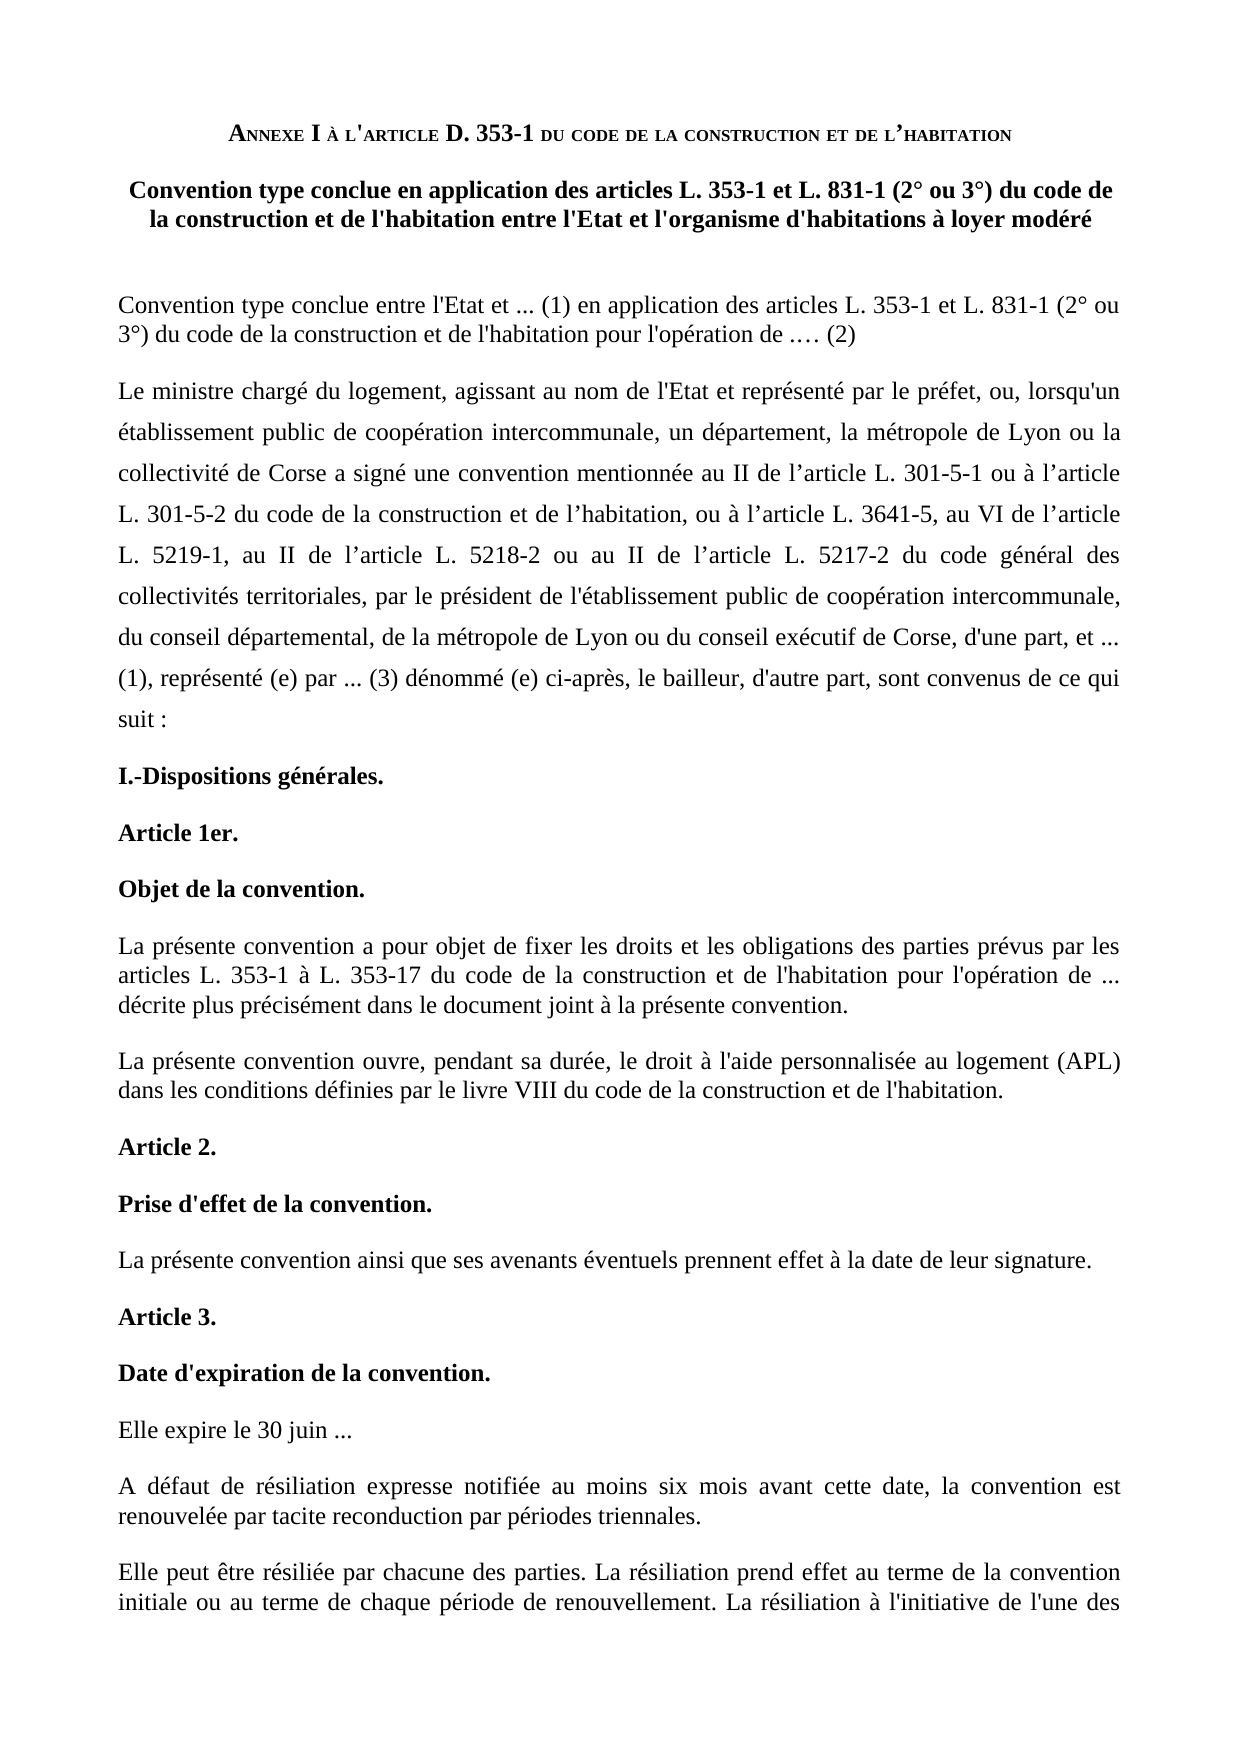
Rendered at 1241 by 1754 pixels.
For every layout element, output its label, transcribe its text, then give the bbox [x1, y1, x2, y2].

text ANNEXE I À L'ARTICLE D. 353-1 DU CODE DE LA CONSTRUCTION ET DE L’HABITATION [118, 118, 1122, 147]
text La présente convention ouvre, pendant sa durée, le droit à l'aide personnalisée au logement (APL) dans les conditions définies par le livre VIII du code de la construction et de l'habitation. [118, 1046, 1122, 1104]
text La présente convention ainsi que ses avenants éventuels prennent effet à la date de leur signature. [118, 1245, 1122, 1274]
text La présente convention a pour objet de fixer les droits et les obligations des parties prévus par les articles L. 353-1 à L. 353-17 du code de la construction et de l'habitation pour l'opération de ... décrite plus précisément dans le document joint à la présente convention. [118, 931, 1122, 1018]
text Article 1er. [118, 818, 1122, 847]
text Prise d'effet de la convention. [118, 1189, 1122, 1217]
text Article 3. [118, 1302, 1122, 1331]
text Elle expire le 30 juin ... [118, 1415, 1122, 1444]
text Convention type conclue entre l'Etat et ... (1) en application des articles L. 353-1 et L. 831-1 (2° ou 3°) du code de la construction et de l'habitation pour l'opération de .… (2) [118, 290, 1122, 348]
text Date d'expiration de la convention. [118, 1358, 1122, 1387]
text Convention type conclue en application des articles L. 353-1 et L. 831-1 (2° ou 3°) du code de la construction et de l'habitation entre l'Etat et l'organisme d'habitations à loyer modéré [119, 176, 1122, 233]
text A défaut de résiliation expresse notifiée au moins six mois avant cette date, la convention est renouvelée par tacite reconduction par périodes triennales. [118, 1471, 1122, 1529]
text Article 2. [118, 1132, 1122, 1161]
text Elle peut être résiliée par chacune des parties. La résiliation prend effet au terme de la convention initiale ou au terme de chaque période de renouvellement. La résiliation à l'initiative de l'une des [118, 1557, 1122, 1615]
text Objet de la convention. [118, 874, 1122, 903]
text Le ministre chargé du logement, agissant au nom de l'Etat et représenté par le préfet, ou, lorsqu'un établissement public de coopération intercommunale, un département, la métropole de Lyon ou la collectivité de Corse a signé une convention mentionnée au II de l’article L. 301-5-1 ou à l’article L. 301-5-2 du code de la construction et de l’habitation, ou à l’article L. 3641-5, au VI de l’article L. 5219-1, au II de l’article L. 5218-2 ou au II de l’article L. 5217-2 du code général des collectivités territoriales, par le président de l'établissement public de coopération intercommunale, du conseil départemental, de la métropole de Lyon ou du conseil exécutif de Corse, d'une part, et ... (1), représenté (e) par ... (3) dénommé (e) ci-après, le bailleur, d'autre part, sont convenus de ce qui suit : [118, 376, 1122, 733]
text I.-Dispositions générales. [118, 761, 1122, 790]
